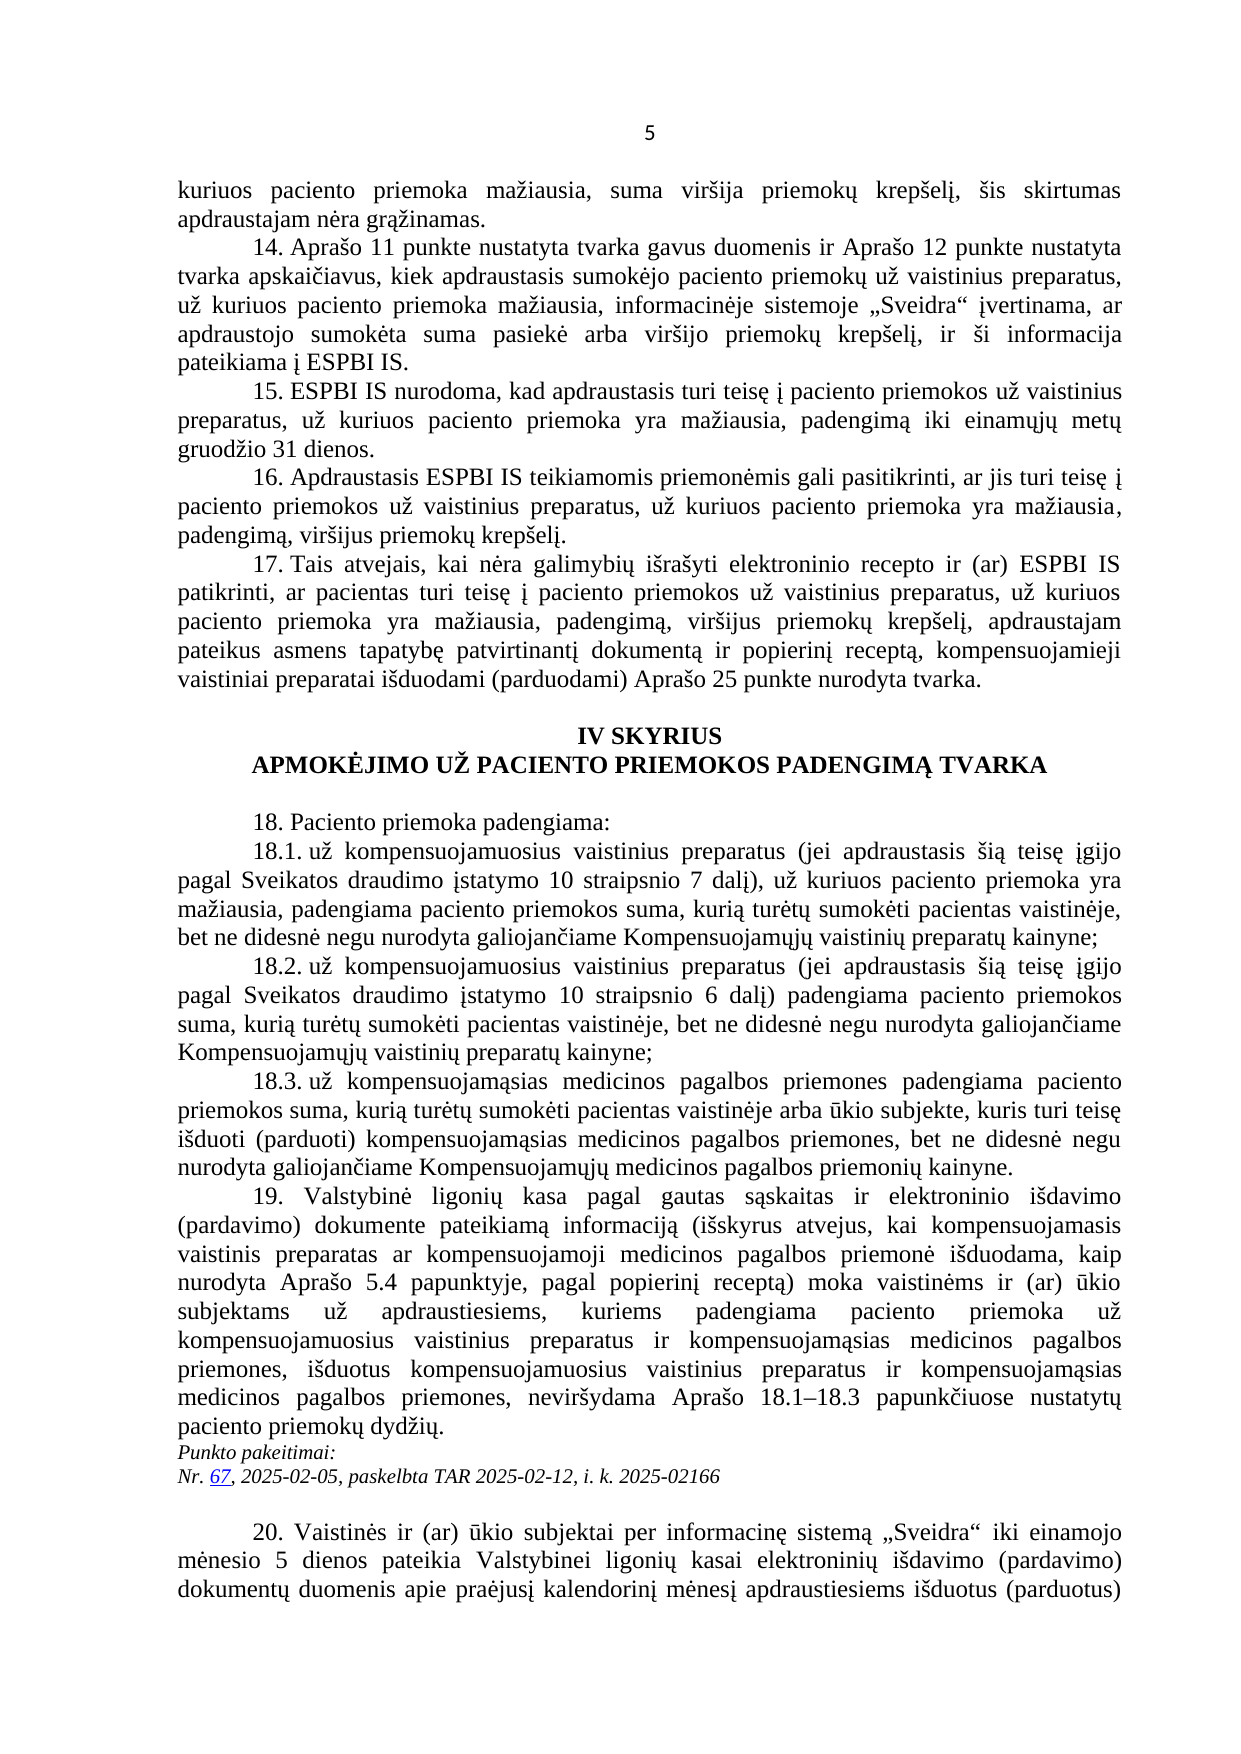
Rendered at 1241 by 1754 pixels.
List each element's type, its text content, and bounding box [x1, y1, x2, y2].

text Punkto pakeitimai: [177, 1440, 1122, 1464]
text IV SKYRIUS [177, 721, 1122, 750]
text 16. Apdraustasis ESPBI IS teikiamomis priemonėmis gali pasitikrinti, ar jis turi teisę į paciento priemokos už vaistinius preparatus, už kuriuos paciento priemoka yra mažiausia, padengimą, viršijus priemokų krepšelį. [177, 462, 1122, 549]
text 14. Aprašo 11 punkte nustatyta tvarka gavus duomenis ir Aprašo 12 punkte nustatyta tvarka apskaičiavus, kiek apdraustasis sumokėjo paciento priemokų už vaistinius preparatus, už kuriuos paciento priemoka mažiausia, informacinėje sistemoje „Sveidra“ įvertinama, ar apdraustojo sumokėta suma pasiekė arba viršijo priemokų krepšelį, ir ši informacija pateikiama į ESPBI IS. [177, 232, 1122, 376]
text 18.2. už kompensuojamuosius vaistinius preparatus (jei apdraustasis šią teisę įgijo pagal Sveikatos draudimo įstatymo 10 straipsnio 6 dalį) padengiama paciento priemokos suma, kurią turėtų sumokėti pacientas vaistinėje, bet ne didesnė negu nurodyta galiojančiame Kompensuojamųjų vaistinių preparatų kainyne; [177, 951, 1122, 1066]
text 20. Vaistinės ir (ar) ūkio subjektai per informacinę sistemą „Sveidra“ iki einamojo mėnesio 5 dienos pateikia Valstybinei ligonių kasai elektroninių išdavimo (pardavimo) dokumentų duomenis apie praėjusį kalendorinį mėnesį apdraustiesiems išduotus (parduotus) [177, 1517, 1122, 1603]
text 18.1. už kompensuojamuosius vaistinius preparatus (jei apdraustasis šią teisę įgijo pagal Sveikatos draudimo įstatymo 10 straipsnio 7 dalį), už kuriuos paciento priemoka yra mažiausia, padengiama paciento priemokos suma, kurią turėtų sumokėti pacientas vaistinėje, bet ne didesnė negu nurodyta galiojančiame Kompensuojamųjų vaistinių preparatų kainyne; [177, 836, 1122, 951]
text kuriuos paciento priemoka mažiausia, suma viršija priemokų krepšelį, šis skirtumas apdraustajam nėra grąžinamas. [177, 175, 1122, 232]
text Nr. 67, 2025-02-05, paskelbta TAR 2025-02-12, i. k. 2025-02166 [177, 1464, 1122, 1488]
text APMOKĖJIMO UŽ PACIENTO PRIEMOKOS PADENGIMĄ TVARKA [177, 750, 1122, 779]
text 18.3. už kompensuojamąsias medicinos pagalbos priemones padengiama paciento priemokos suma, kurią turėtų sumokėti pacientas vaistinėje arba ūkio subjekte, kuris turi teisę išduoti (parduoti) kompensuojamąsias medicinos pagalbos priemones, bet ne didesnė negu nurodyta galiojančiame Kompensuojamųjų medicinos pagalbos priemonių kainyne. [177, 1066, 1122, 1181]
text 15. ESPBI IS nurodoma, kad apdraustasis turi teisę į paciento priemokos už vaistinius preparatus, už kuriuos paciento priemoka yra mažiausia, padengimą iki einamųjų metų gruodžio 31 dienos. [177, 376, 1122, 462]
text 17. Tais atvejais, kai nėra galimybių išrašyti elektroninio recepto ir (ar) ESPBI IS patikrinti, ar pacientas turi teisę į paciento priemokos už vaistinius preparatus, už kuriuos paciento priemoka yra mažiausia, padengimą, viršijus priemokų krepšelį, apdraustajam pateikus asmens tapatybę patvirtinantį dokumentą ir popierinį receptą, kompensuojamieji vaistiniai preparatai išduodami (parduodami) Aprašo 25 punkte nurodyta tvarka. [177, 549, 1122, 692]
text 19. Valstybinė ligonių kasa pagal gautas sąskaitas ir elektroninio išdavimo (pardavimo) dokumente pateikiamą informaciją (išskyrus atvejus, kai kompensuojamasis vaistinis preparatas ar kompensuojamoji medicinos pagalbos priemonė išduodama, kaip nurodyta Aprašo 5.4 papunktyje, pagal popierinį receptą) moka vaistinėms ir (ar) ūkio subjektams už apdraustiesiems, kuriems padengiama paciento priemoka už kompensuojamuosius vaistinius preparatus ir kompensuojamąsias medicinos pagalbos priemones, išduotus kompensuojamuosius vaistinius preparatus ir kompensuojamąsias medicinos pagalbos priemones, neviršydama Aprašo 18.1–18.3 papunkčiuose nustatytų paciento priemokų dydžių. [177, 1181, 1122, 1440]
text 18. Paciento priemoka padengiama: [177, 807, 1122, 836]
